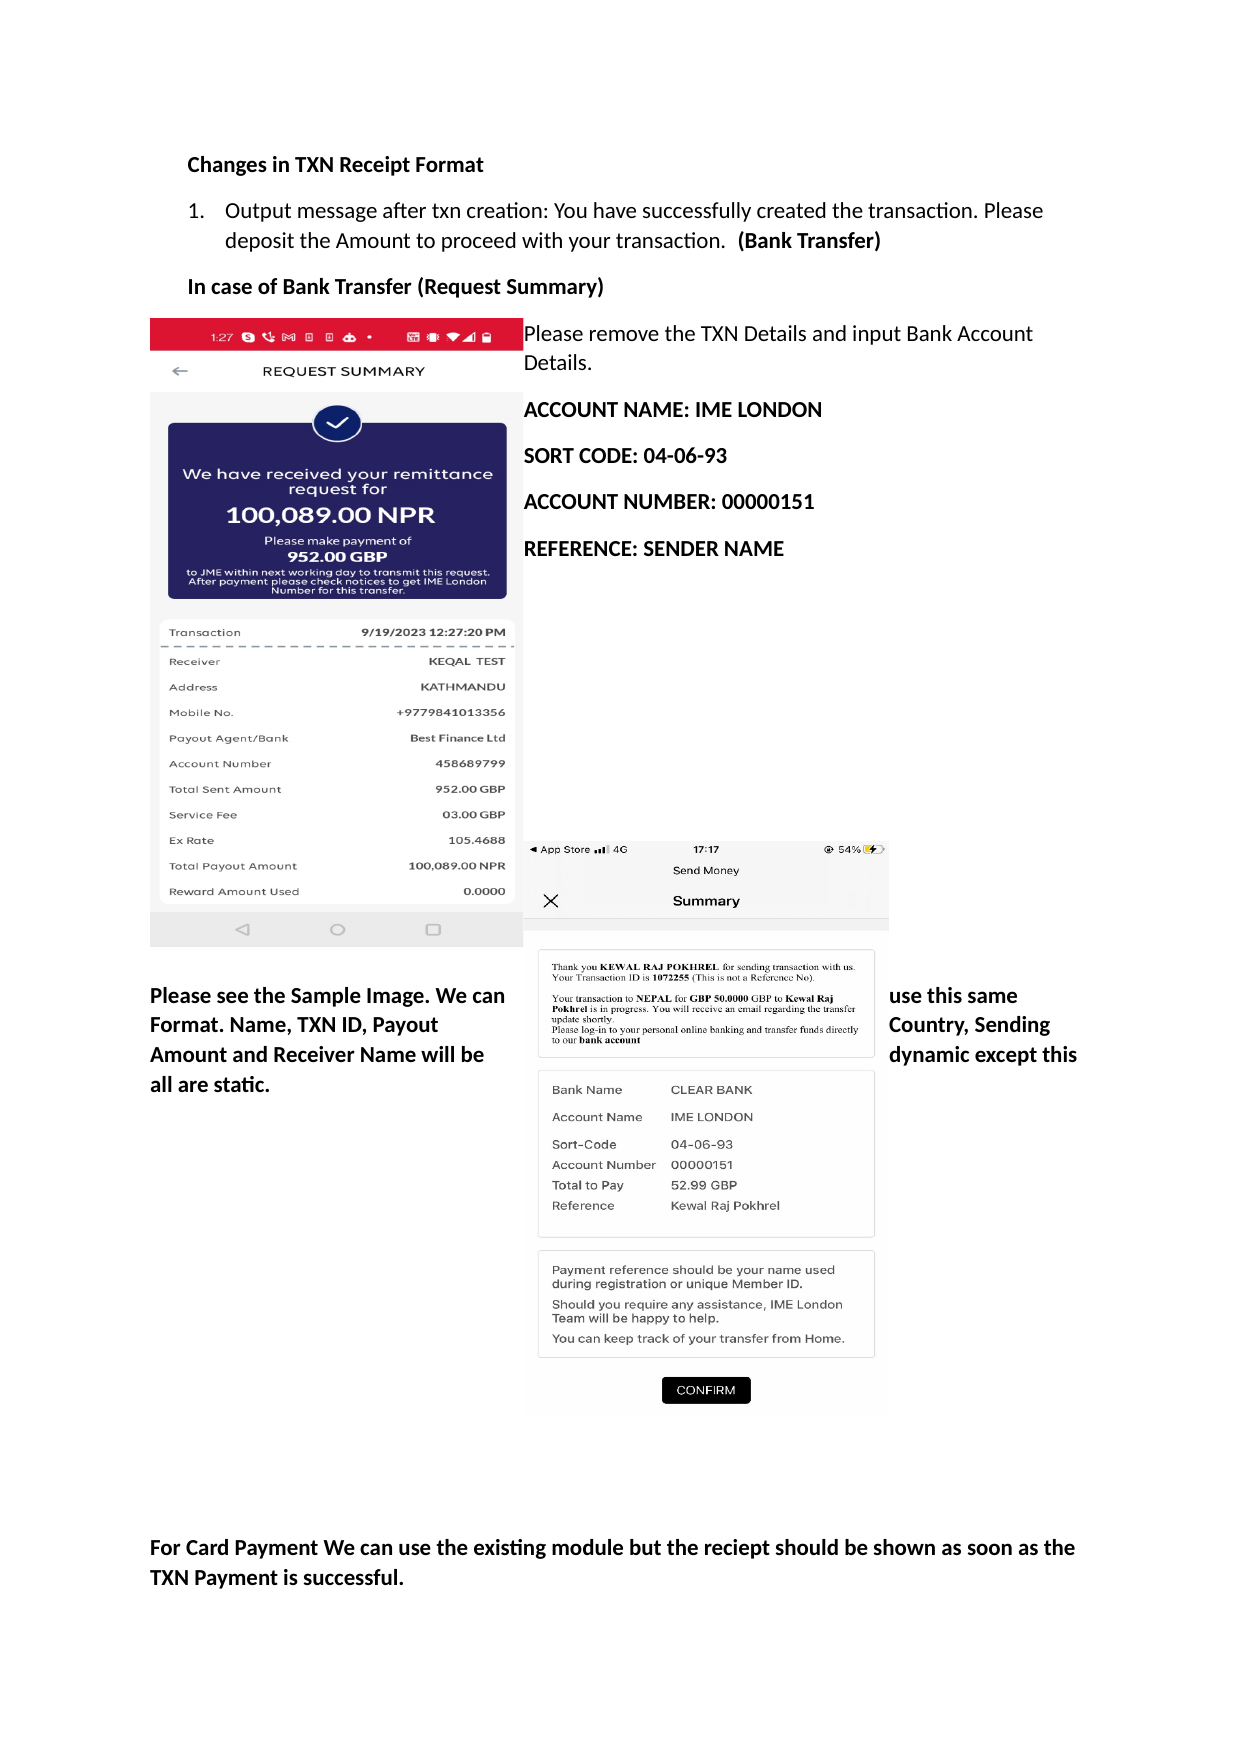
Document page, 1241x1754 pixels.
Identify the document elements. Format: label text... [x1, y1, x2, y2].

text REFERENCE: SENDER NAME [524, 534, 1090, 562]
list Output message after txn creation: You have successfully created the transaction. Please deposit the Amount to proceed with your transaction. (Bank Transfer) [187, 196, 1090, 254]
text Please see the Sample Image. We can use this same Format. Name, TXN ID, Payout Country, Sending Amount and Receiver Name will be dynamic except this all are static. [889, 981, 1090, 1098]
text ACCOUNT NUMBER: 00000151 [524, 487, 1090, 516]
text Please see the Sample Image. We can use this same Format. Name, TXN ID, Payout Country, Sending Amount and Receiver Name will be dynamic except this all are static. [150, 981, 523, 1098]
text In case of Bank Transfer (Request Summary) [187, 272, 1090, 300]
text SORT CODE: 04-06-93 [524, 441, 1090, 469]
text Please remove the TXN Details and input Bank Account Details. [524, 319, 1090, 376]
text ACCOUNT NAME: IME LONDON [524, 395, 1090, 423]
text Changes in TXN Receipt Format [187, 150, 1090, 178]
text For Card Payment We can use the existing module but the reciept should be shown as soon as the TXN Payment is successful. [150, 1533, 1090, 1591]
